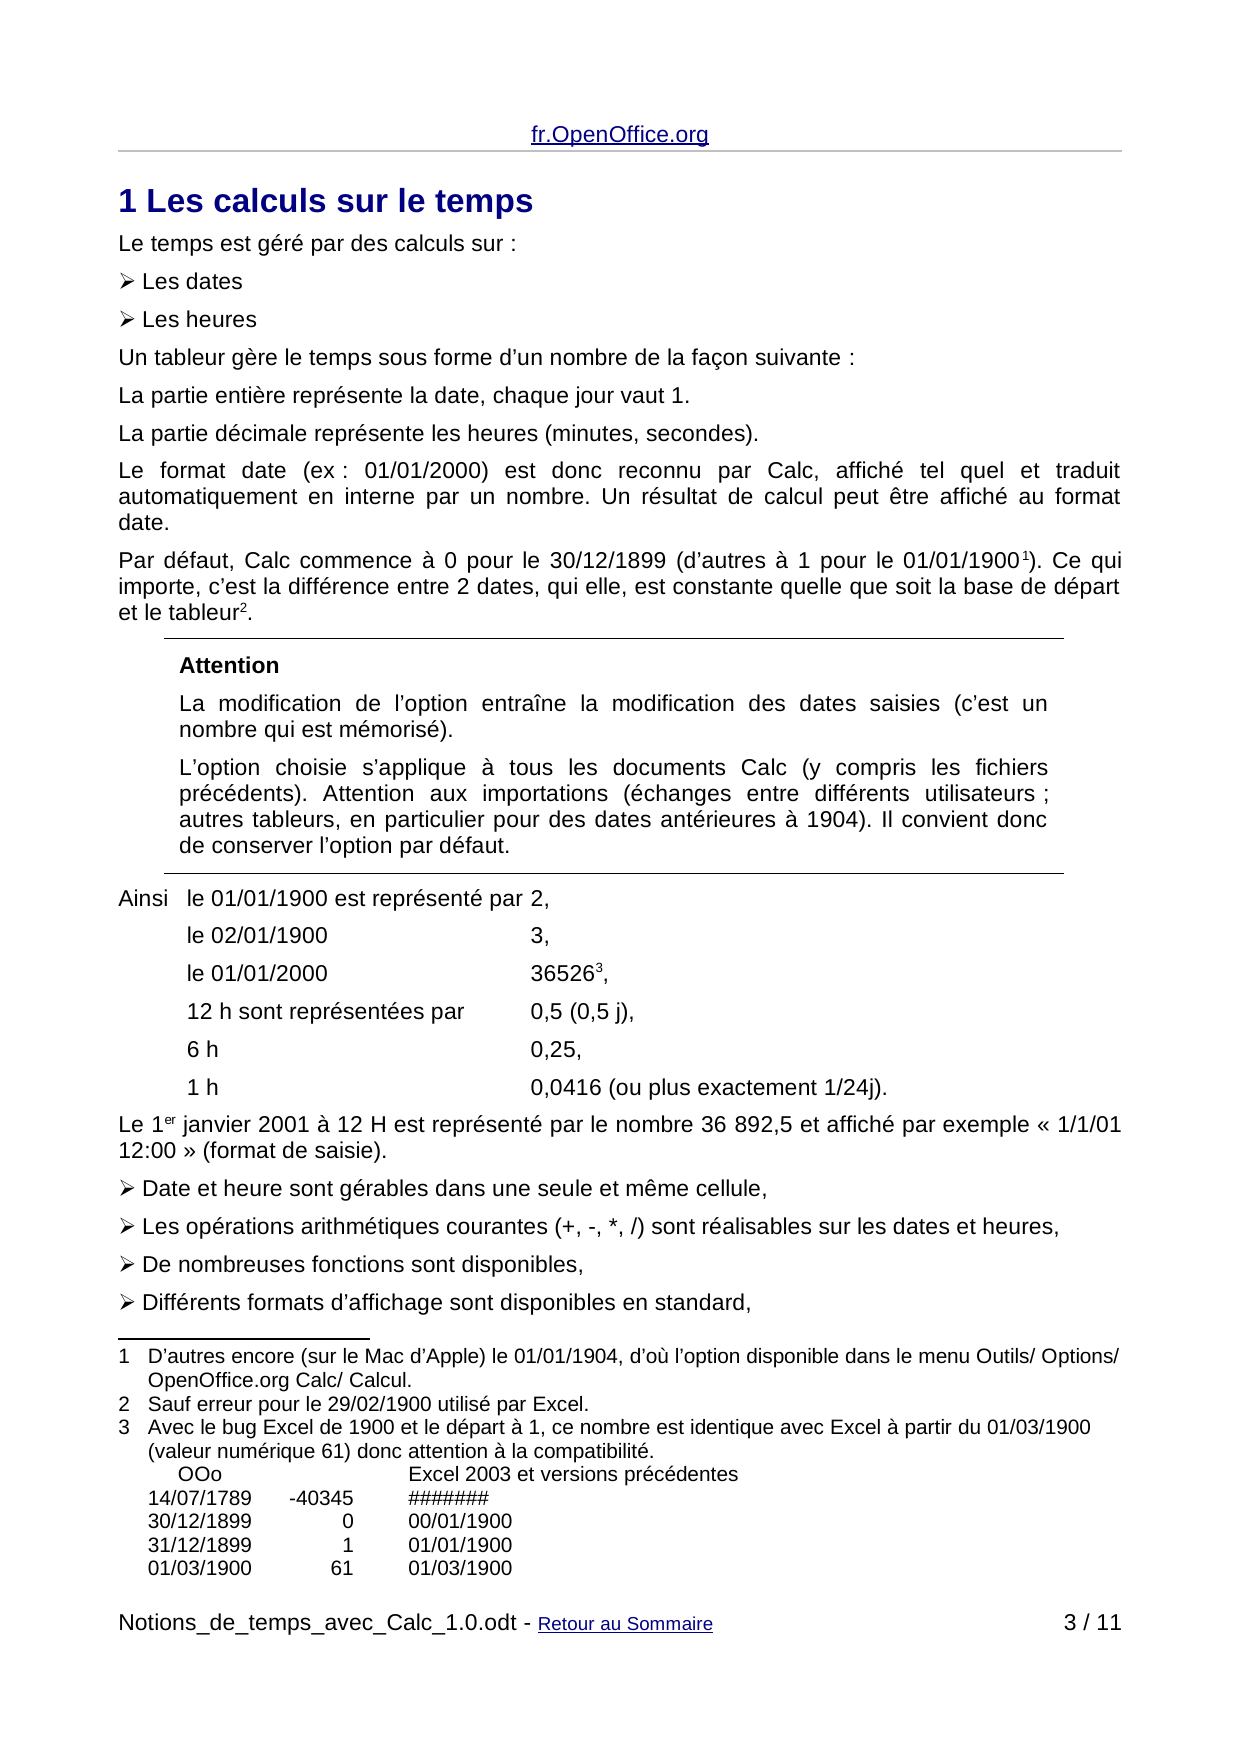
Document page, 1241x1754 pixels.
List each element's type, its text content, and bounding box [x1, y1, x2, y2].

text Sauf erreur pour le 29/02/1900 utilisé par Excel. [118, 1392, 1122, 1416]
text Attention [164, 639, 1064, 675]
text L’option choisie s’applique à tous les documents Calc (y compris les fichiers précédents). Attention aux importations (échanges entre différents utilisateurs ; autres tableurs, en particulier pour des dates antérieures à 1904). Il convient donc de conserver l’option par défaut. [164, 739, 1064, 873]
text 30/12/1899 0 00/01/1900 [118, 1510, 1122, 1533]
text 12 h sont représentées par 0,5 (0,5 j), [118, 998, 1122, 1024]
subtitle Les calculs sur le temps [118, 182, 1122, 219]
text le 01/01/2000 36526, [118, 961, 1122, 987]
text Le temps est géré par des calculs sur : [118, 231, 1122, 257]
text La partie entière représente la date, chaque jour vaut 1. [118, 382, 1122, 408]
text 31/12/1899 1 01/01/1900 [118, 1533, 1122, 1557]
text 01/03/1900 61 01/03/1900 [118, 1557, 1122, 1580]
text Avec le bug Excel de 1900 et le départ à 1, ce nombre est identique avec Excel à partir du 01/03/1900 (valeur numérique 61) donc attention à la compatibilité. [118, 1416, 1122, 1463]
text le 02/01/1900 3, [118, 923, 1122, 949]
text 6 h 0,25, [118, 1036, 1122, 1062]
list Différents formats d’affichage sont disponibles en standard, [118, 1289, 1122, 1315]
list Les opérations arithmétiques courantes (+, -, *, /) sont réalisables sur les dates et heures, [118, 1213, 1122, 1239]
list Les heures [118, 306, 1122, 332]
text La modification de l’option entraîne la modification des dates saisies (c’est un nombre qui est mémorisé). [164, 675, 1064, 739]
text Un tableur gère le temps sous forme d’un nombre de la façon suivante : [118, 344, 1122, 370]
list De nombreuses fonctions sont disponibles, [118, 1251, 1122, 1277]
list Les dates [118, 269, 1122, 295]
text 1 h 0,0416 (ou plus exactement 1/24j). [118, 1074, 1122, 1100]
text Par défaut, Calc commence à 0 pour le 30/12/1899 (d’autres à 1 pour le 01/01/1900). Ce qui importe, c’est la différence entre 2 dates, qui elle, est constante quelle que soit la base de départ et le tableur. [118, 548, 1122, 626]
list Date et heure sont gérables dans une seule et même cellule, [118, 1176, 1122, 1202]
text 14/07/1789 -40345 ####### [118, 1486, 1122, 1510]
text Ainsi le 01/01/1900 est représenté par 2, [118, 885, 1122, 911]
text Le 1er janvier 2001 à 12 H est représenté par le nombre 36 892,5 et affiché par exemple « 1/1/01 12:00 » (format de saisie). [118, 1112, 1122, 1164]
text Le format date (ex : 01/01/2000) est donc reconnu par Calc, affiché tel quel et traduit automatiquement en interne par un nombre. Un résultat de calcul peut être affiché au format date. [118, 458, 1122, 536]
text La partie décimale représente les heures (minutes, secondes). [118, 420, 1122, 446]
text OOo Excel 2003 et versions précédentes [118, 1463, 1122, 1486]
text D’autres encore (sur le Mac d’Apple) le 01/01/1904, d’où l’option disponible dans le menu Outils/ Options/ OpenOffice.org Calc/ Calcul. [118, 1345, 1122, 1392]
